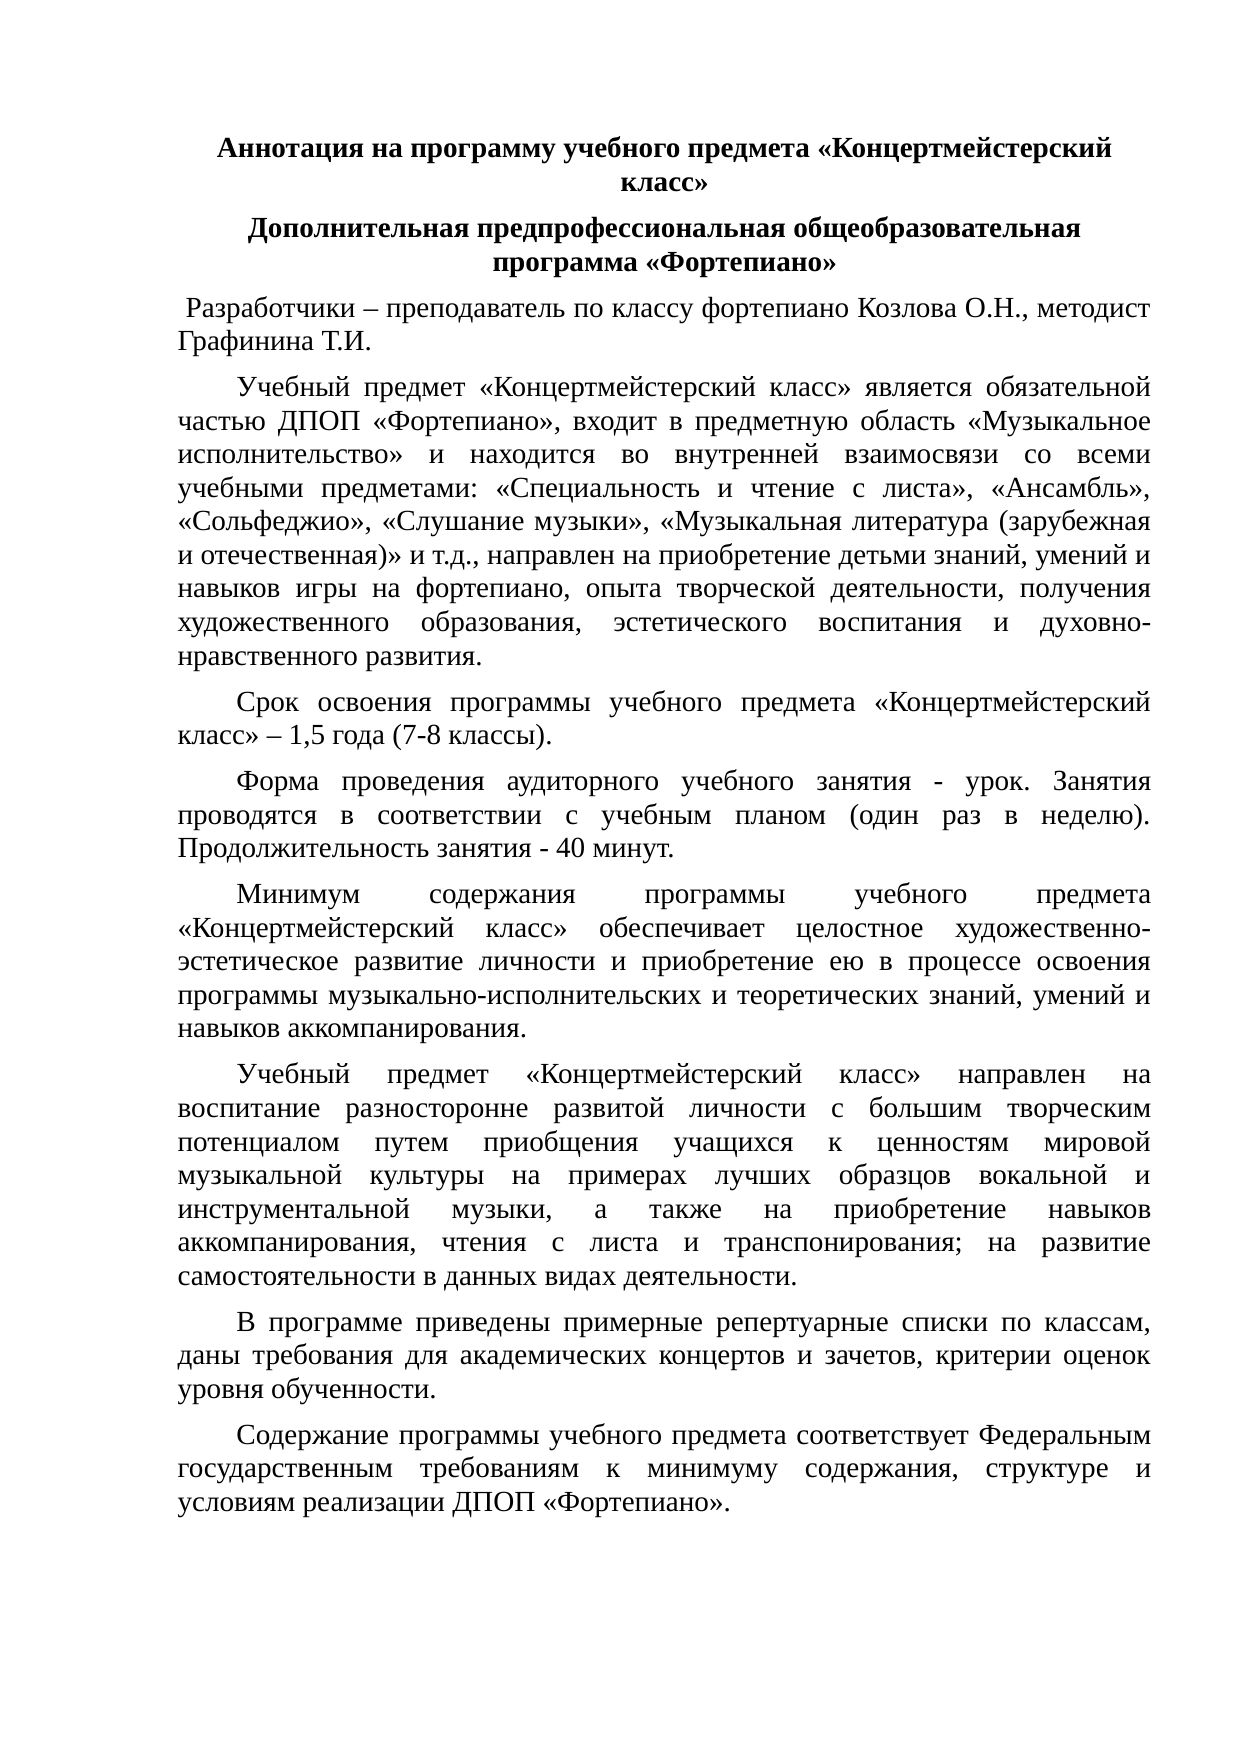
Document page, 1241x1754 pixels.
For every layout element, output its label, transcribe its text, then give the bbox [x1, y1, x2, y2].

text Срок освоения программы учебного предмета «Концертмейстерский класс» – 1,5 года (7-8 классы). [177, 684, 1152, 751]
text Учебный предмет «Концертмейстерский класс» направлен на воспитание разносторонне развитой личности с большим творческим потенциалом путем приобщения учащихся к ценностям мировой музыкальной культуры на примерах лучших образцов вокальной и инструментальной музыки, а также на приобретение навыков аккомпанирования, чтения с листа и транспонирования; на развитие самостоятельности в данных видах деятельности. [177, 1057, 1152, 1291]
text Аннотация на программу учебного предмета «Концертмейстерский класс» [177, 131, 1152, 198]
text Минимум содержания программы учебного предмета «Концертмейстерский класс» обеспечивает целостное художественно- эстетическое развитие личности и приобретение ею в процессе освоения программы музыкально-исполнительских и теоретических знаний, умений и навыков аккомпанирования. [177, 876, 1152, 1044]
text Содержание программы учебного предмета соответствует Федеральным государственным требованиям к минимуму содержания, структуре и условиям реализации ДПОП «Фортепиано». [177, 1417, 1152, 1518]
text Дополнительная предпрофессиональная общеобразовательная программа «Фортепиано» [177, 210, 1152, 277]
text Разработчики – преподаватель по классу фортепиано Козлова О.Н., методист Графинина Т.И. [177, 290, 1152, 357]
text В программе приведены примерные репертуарные списки по классам, даны требования для академических концертов и зачетов, критерии оценок уровня обученности. [177, 1304, 1152, 1404]
text Форма проведения аудиторного учебного занятия - урок. Занятия проводятся в соответствии с учебным планом (один раз в неделю). Продолжительность занятия - 40 минут. [177, 763, 1152, 864]
text Учебный предмет «Концертмейстерский класс» является обязательной частью ДПОП «Фортепиано», входит в предметную область «Музыкальное исполнительство» и находится во внутренней взаимосвязи со всеми учебными предметами: «Специальность и чтение с листа», «Ансамбль», «Сольфеджио», «Слушание музыки», «Музыкальная литература (зарубежная и отечественная)» и т.д., направлен на приобретение детьми знаний, умений и навыков игры на фортепиано, опыта творческой деятельности, получения художественного образования, эстетического воспитания и духовно- нравственного развития. [177, 369, 1152, 671]
